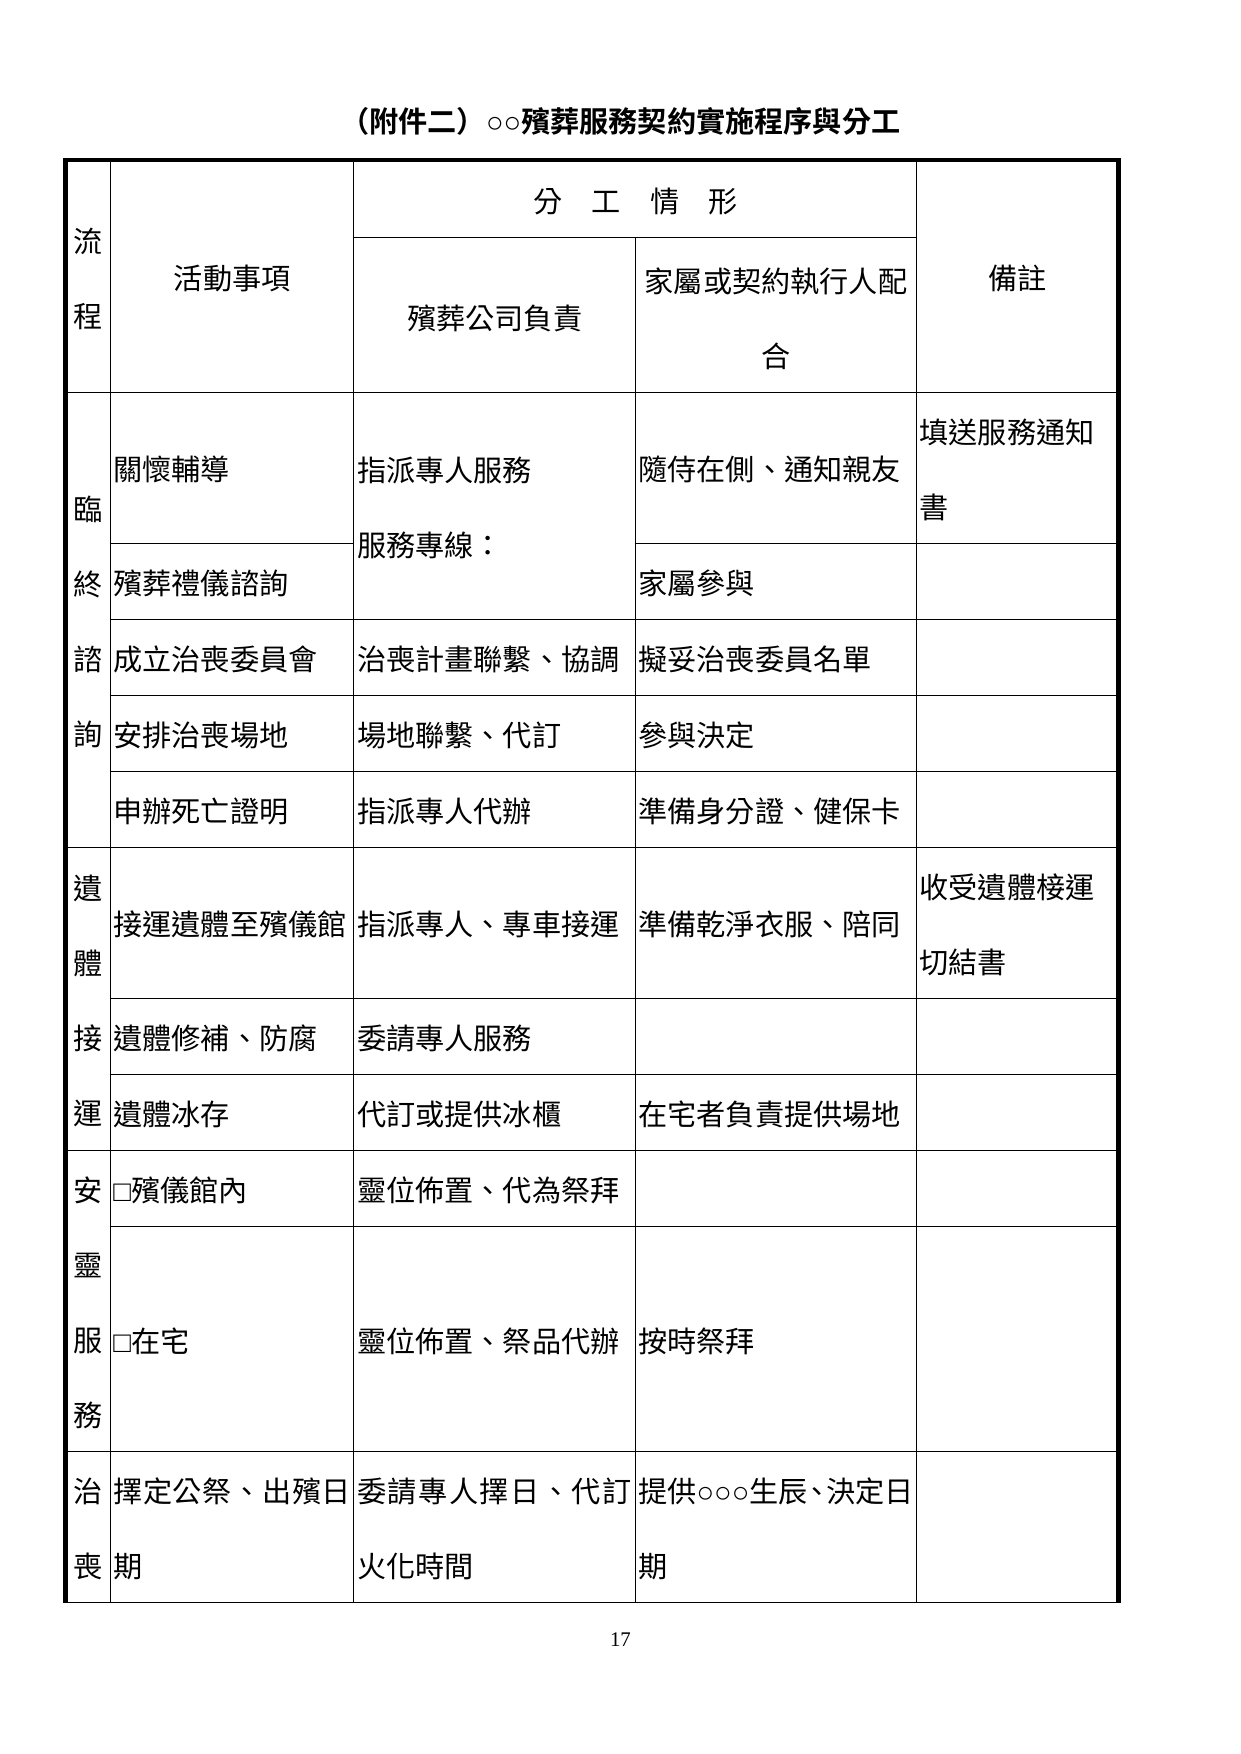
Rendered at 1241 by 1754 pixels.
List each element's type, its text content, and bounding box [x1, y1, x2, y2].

table_cell 家屬或契約執行人配合 [636, 238, 916, 392]
table_cell 隨侍在側、通知親友 [636, 393, 916, 543]
table_cell 準備乾淨衣服、陪同 [636, 848, 916, 998]
text （附件二）○○殯葬服務契約實施程序與分工 [75, 82, 1165, 157]
table_cell 申辦死亡證明 [111, 772, 353, 847]
table_cell 指派專人代辦 [354, 772, 635, 847]
table_cell 擇定公祭、出殯日期 [111, 1452, 353, 1602]
table_cell 指派專人、專車接運 [354, 848, 635, 998]
table_cell □殯儀館內 [111, 1151, 353, 1226]
table_cell 臨終諮詢 [68, 393, 110, 847]
table_cell 場地聯繫、代訂 [354, 696, 635, 771]
table_cell 治喪 [68, 1452, 110, 1602]
table_header 流程 [68, 162, 110, 392]
table_cell 安靈服務 [68, 1151, 110, 1451]
table_cell 擬妥治喪委員名單 [636, 620, 916, 695]
table_cell [636, 999, 916, 1074]
table_cell 安排治喪場地 [111, 696, 353, 771]
table_cell 靈位佈置、祭品代辦 [354, 1227, 635, 1451]
table_cell 治喪計畫聯繫、協調 [354, 620, 635, 695]
table_cell [917, 1227, 1116, 1451]
table_cell 代訂或提供冰櫃 [354, 1075, 635, 1150]
table_cell 遺體修補、防腐 [111, 999, 353, 1074]
table_cell [917, 696, 1116, 771]
table_cell 成立治喪委員會 [111, 620, 353, 695]
table_cell □在宅 [111, 1227, 353, 1451]
table_cell 填送服務通知書 [917, 393, 1116, 543]
table_cell 遺體接運 [68, 848, 110, 1150]
table_cell 遺體冰存 [111, 1075, 353, 1150]
table_cell [917, 1151, 1116, 1226]
table_cell 在宅者負責提供場地 [636, 1075, 916, 1150]
table_cell 關懷輔導 [111, 393, 353, 543]
table_cell 家屬參與 [636, 544, 916, 619]
table_cell 收受遺體椄運切結書 [917, 848, 1116, 998]
table_cell 委請專人服務 [354, 999, 635, 1074]
table_cell 指派專人服務 服務專線： [354, 393, 635, 619]
table_cell 準備身分證、健保卡 [636, 772, 916, 847]
table_cell 提供○○○生辰、決定日期 [636, 1452, 916, 1602]
table_cell 委請專人擇日、代訂火化時間 [354, 1452, 635, 1602]
table_header 分 工 情 形 [354, 162, 916, 237]
table_cell [917, 620, 1116, 695]
table_cell 接運遺體至殯儀館 [111, 848, 353, 998]
table_cell 殯葬禮儀諮詢 [111, 544, 353, 619]
table_header 備註 [917, 162, 1116, 392]
table_cell 靈位佈置、代為祭拜 [354, 1151, 635, 1226]
table_cell 參與決定 [636, 696, 916, 771]
table_cell [917, 544, 1116, 619]
table_cell [917, 1452, 1116, 1602]
table_cell [917, 772, 1116, 847]
table_cell 殯葬公司負責 [354, 238, 635, 392]
table_cell 按時祭拜 [636, 1227, 916, 1451]
table_cell [917, 999, 1116, 1074]
table_header 活動事項 [111, 162, 353, 392]
table_cell [636, 1151, 916, 1226]
table_cell [917, 1075, 1116, 1150]
